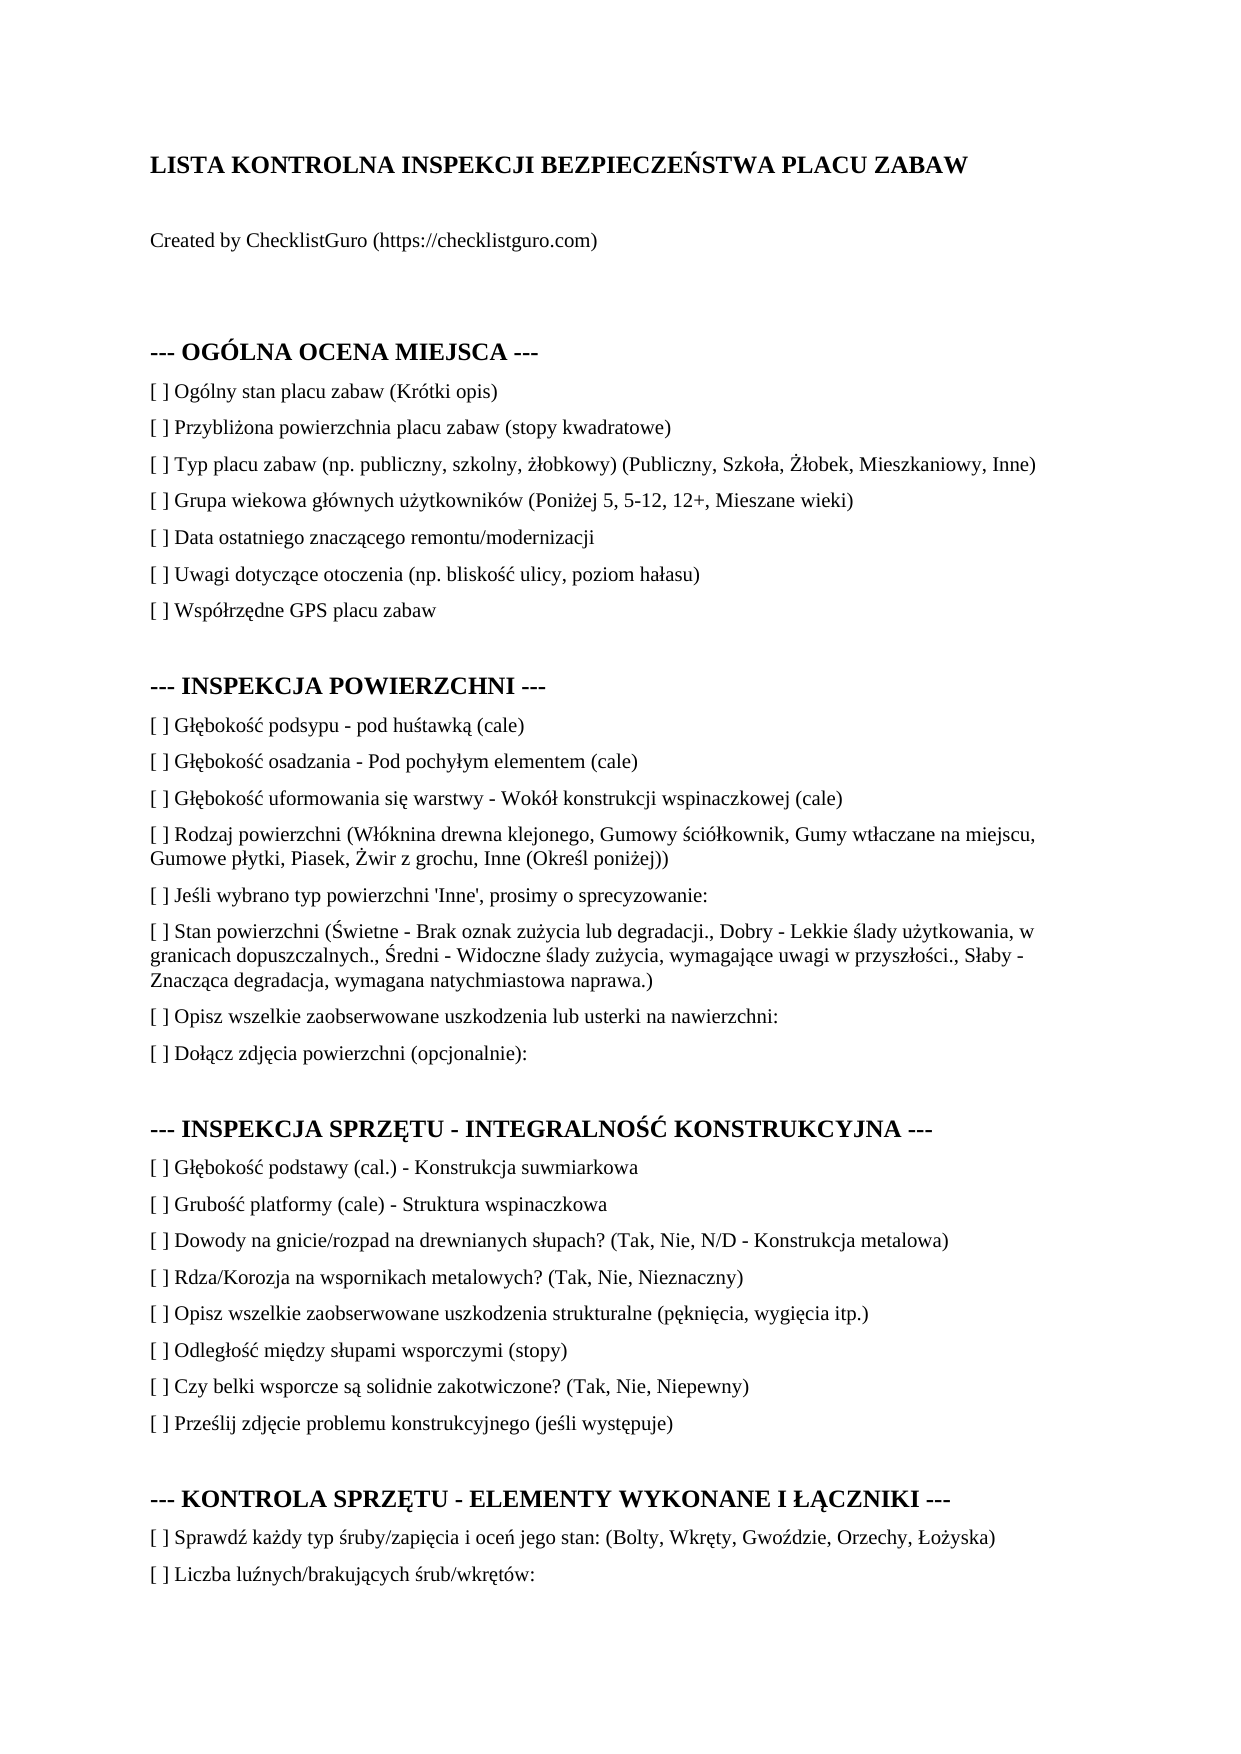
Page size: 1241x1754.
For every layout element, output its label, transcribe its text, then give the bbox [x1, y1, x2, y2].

text [ ] Odległość między słupami wsporczymi (stopy) [150, 1338, 1090, 1362]
text [ ] Sprawdź każdy typ śruby/zapięcia i oceń jego stan: (Bolty, Wkręty, Gwoździe, Orzechy, Łożyska) [150, 1525, 1090, 1549]
text [ ] Głębokość podsypu - pod huśtawką (cale) [150, 712, 1090, 737]
text --- INSPEKCJA POWIERZCHNI --- [150, 671, 1090, 700]
text [ ] Głębokość podstawy (cal.) - Konstrukcja suwmiarkowa [150, 1155, 1090, 1179]
text [ ] Stan powierzchni (Świetne - Brak oznak zużycia lub degradacji., Dobry - Lekkie ślady użytkowania, w granicach dopuszczalnych., Średni - Widoczne ślady zużycia, wymagające uwagi w przyszłości., Słaby - Znacząca degradacja, wymagana natychmiastowa naprawa.) [150, 919, 1090, 992]
text [ ] Ogólny stan placu zabaw (Krótki opis) [150, 379, 1090, 403]
text [ ] Rdza/Korozja na wspornikach metalowych? (Tak, Nie, Nieznaczny) [150, 1265, 1090, 1289]
text [ ] Dołącz zdjęcia powierzchni (opcjonalnie): [150, 1041, 1090, 1065]
text [ ] Liczba luźnych/brakujących śrub/wkrętów: [150, 1562, 1090, 1586]
text [ ] Głębokość uformowania się warstwy - Wokół konstrukcji wspinaczkowej (cale) [150, 786, 1090, 810]
text [ ] Data ostatniego znaczącego remontu/modernizacji [150, 525, 1090, 549]
text Created by ChecklistGuro (https://checklistguro.com) [150, 228, 1090, 252]
text [ ] Rodzaj powierzchni (Włóknina drewna klejonego, Gumowy ściółkownik, Gumy wtłaczane na miejscu, Gumowe płytki, Piasek, Żwir z grochu, Inne (Określ poniżej)) [150, 822, 1090, 870]
text [ ] Przybliżona powierzchnia placu zabaw (stopy kwadratowe) [150, 415, 1090, 439]
text [ ] Dowody na gnicie/rozpad na drewnianych słupach? (Tak, Nie, N/D - Konstrukcja metalowa) [150, 1228, 1090, 1252]
text [ ] Grubość platformy (cale) - Struktura wspinaczkowa [150, 1192, 1090, 1216]
text --- KONTROLA SPRZĘTU - ELEMENTY WYKONANE I ŁĄCZNIKI --- [150, 1484, 1090, 1513]
text [ ] Grupa wiekowa głównych użytkowników (Poniżej 5, 5-12, 12+, Mieszane wieki) [150, 488, 1090, 512]
text [ ] Czy belki wsporcze są solidnie zakotwiczone? (Tak, Nie, Niepewny) [150, 1374, 1090, 1398]
text LISTA KONTROLNA INSPEKCJI BEZPIECZEŃSTWA PLACU ZABAW [150, 150, 1090, 179]
text --- OGÓLNA OCENA MIEJSCA --- [150, 337, 1090, 366]
text [ ] Opisz wszelkie zaobserwowane uszkodzenia lub usterki na nawierzchni: [150, 1004, 1090, 1028]
text [ ] Uwagi dotyczące otoczenia (np. bliskość ulicy, poziom hałasu) [150, 562, 1090, 586]
text [ ] Prześlij zdjęcie problemu konstrukcyjnego (jeśli występuje) [150, 1411, 1090, 1435]
text [ ] Jeśli wybrano typ powierzchni 'Inne', prosimy o sprecyzowanie: [150, 883, 1090, 907]
text --- INSPEKCJA SPRZĘTU - INTEGRALNOŚĆ KONSTRUKCYJNA --- [150, 1114, 1090, 1142]
text [ ] Głębokość osadzania - Pod pochyłym elementem (cale) [150, 749, 1090, 773]
text [ ] Opisz wszelkie zaobserwowane uszkodzenia strukturalne (pęknięcia, wygięcia itp.) [150, 1301, 1090, 1325]
text [ ] Współrzędne GPS placu zabaw [150, 598, 1090, 622]
text [ ] Typ placu zabaw (np. publiczny, szkolny, żłobkowy) (Publiczny, Szkoła, Żłobek, Mieszkaniowy, Inne) [150, 452, 1090, 476]
